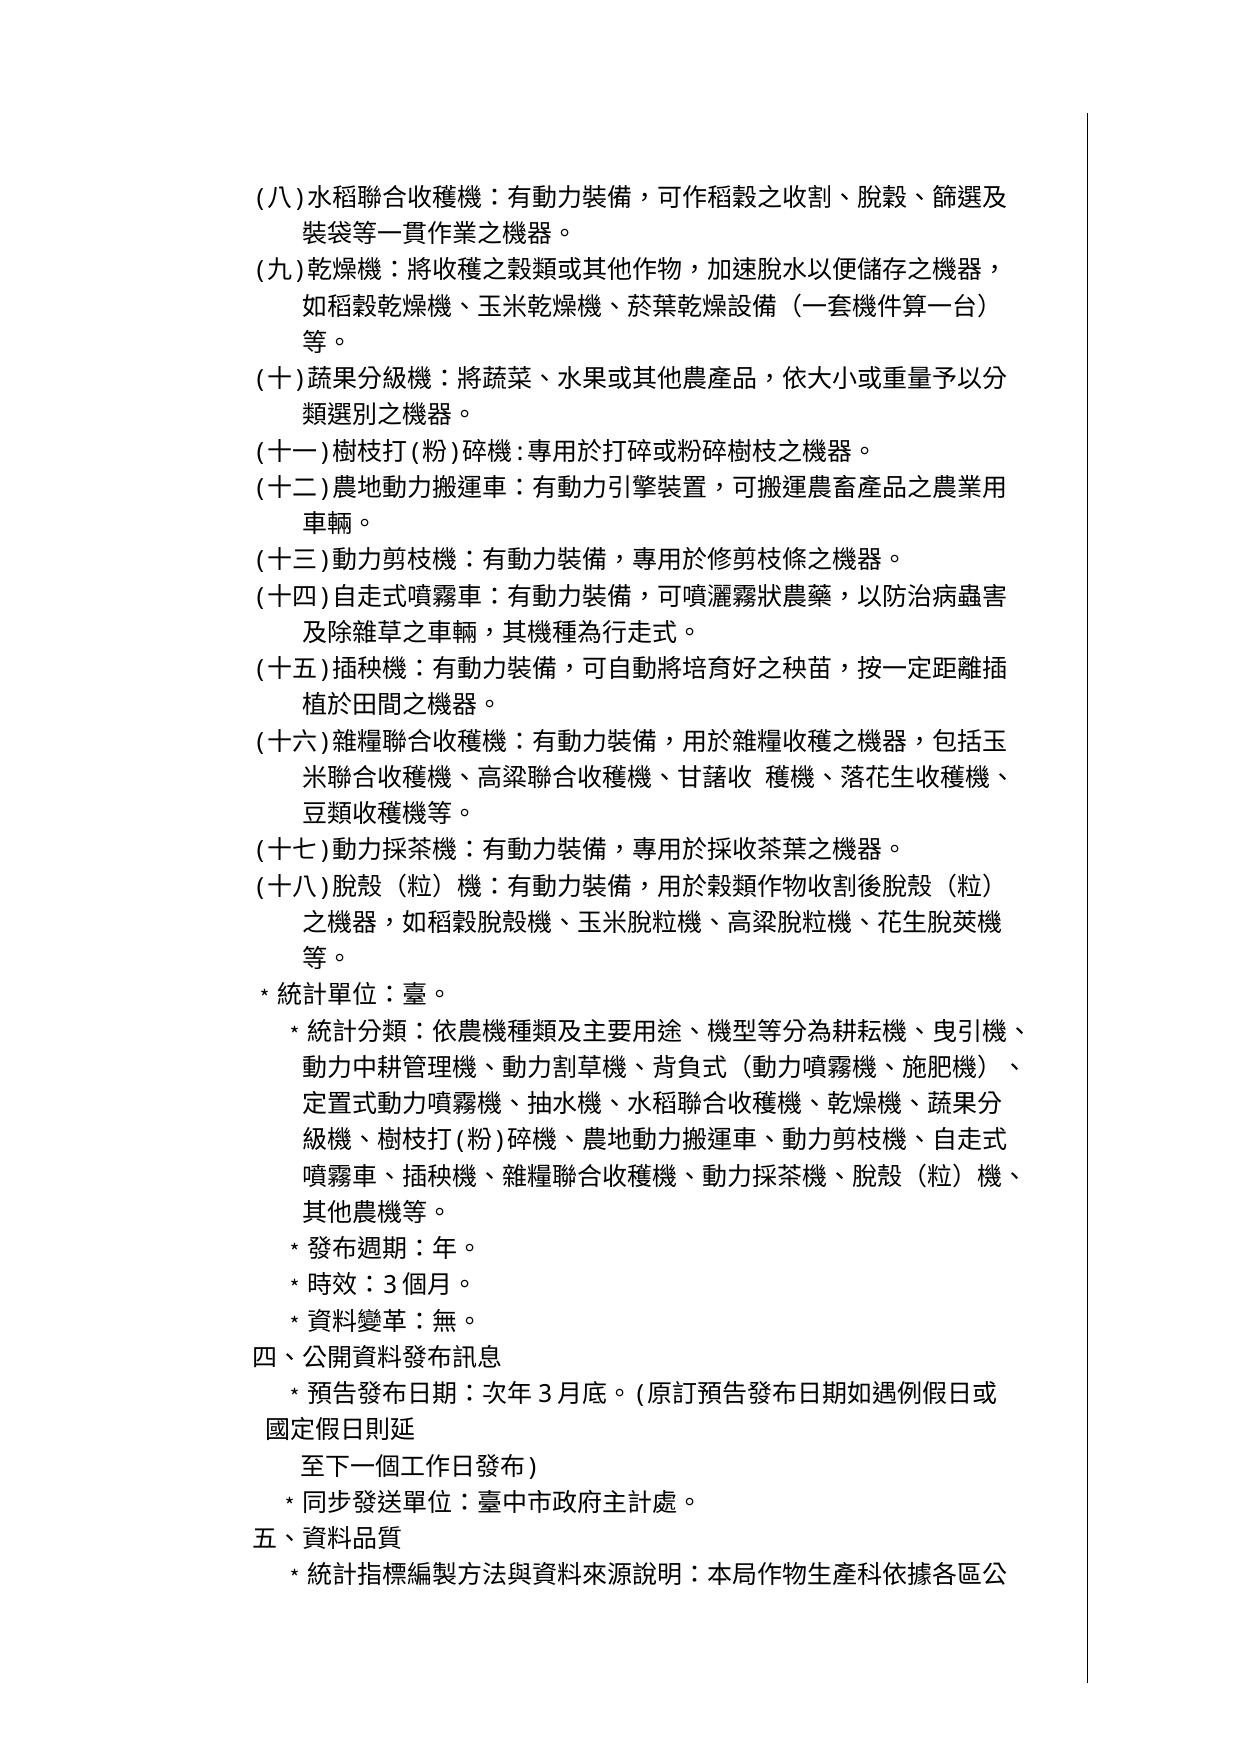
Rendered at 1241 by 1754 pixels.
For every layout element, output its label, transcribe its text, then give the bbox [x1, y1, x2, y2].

text 五、資料品質 ﹡統計指標編製方法與資料來源說明：本局作物生產科依據各區公 [252, 1519, 1022, 1591]
text ﹡時效：3個月。 [252, 1265, 1022, 1301]
text ﹡發布週期：年。 [252, 1229, 1022, 1265]
text (十八)脫殼（粒）機：有動力裝備，用於榖類作物收割後脫殼（粒）之機器，如稻穀脫殼機、玉米脫粒機、高粱脫粒機、花生脫莢機等。 [252, 866, 1022, 975]
text ﹡統計單位：臺。 [252, 975, 1022, 1011]
text (十六)雜糧聯合收穫機：有動力裝備，用於雜糧收穫之機器，包括玉米聯合收穫機、高粱聯合收穫機、甘藷收 穫機、落花生收穫機、豆類收穫機等。 [252, 721, 1022, 830]
text ﹡預告發布日期：次年3月底。(原訂預告發布日期如遇例假日或國定假日則延 [252, 1374, 1022, 1446]
text ﹡統計分類：依農機種類及主要用途、機型等分為耕耘機、曳引機、動力中耕管理機、動力割草機、背負式（動力噴霧機、施肥機）、定置式動力噴霧機、抽水機、水稻聯合收穫機、乾燥機、蔬果分級機、樹枝打(粉)碎機、農地動力搬運車、動力剪枝機、自走式噴霧車、插秧機、雜糧聯合收穫機、動力採茶機、脫殼（粒）機、其他農機等。 [252, 1011, 1022, 1229]
text (十五)插秧機：有動力裝備，可自動將培育好之秧苗，按一定距離插植於田間之機器。 [252, 649, 1022, 721]
text (十二)農地動力搬運車：有動力引擎裝置，可搬運農畜產品之農業用車輛。 [252, 467, 1022, 540]
text (八)水稻聯合收穫機：有動力裝備，可作稻穀之收割、脫穀、篩選及裝袋等一貫作業之機器。 [252, 177, 1022, 250]
text (十四)自走式噴霧車：有動力裝備，可噴灑霧狀農藥，以防治病蟲害及除雜草之車輛，其機種為行走式。 [252, 576, 1022, 649]
text ﹡同步發送單位：臺中市政府主計處。 [252, 1482, 1022, 1519]
text ﹡資料變革：無。 [252, 1301, 1022, 1337]
text 至下一個工作日發布) [263, 1446, 1022, 1482]
text (十一)樹枝打(粉)碎機:專用於打碎或粉碎樹枝之機器。 [252, 431, 1022, 467]
text (十)蔬果分級機：將蔬菜、水果或其他農產品，依大小或重量予以分類選別之機器。 [252, 359, 1022, 431]
text (九)乾燥機：將收穫之穀類或其他作物，加速脫水以便儲存之機器，如稻穀乾燥機、玉米乾燥機、菸葉乾燥設備（一套機件算一台）等。 [252, 250, 1022, 359]
text (十三)動力剪枝機：有動力裝備，專用於修剪枝條之機器。 [252, 540, 1022, 576]
text (十七)動力採茶機：有動力裝備，專用於採收茶葉之機器。 [252, 830, 1022, 866]
text 四、公開資料發布訊息 [252, 1337, 1022, 1374]
